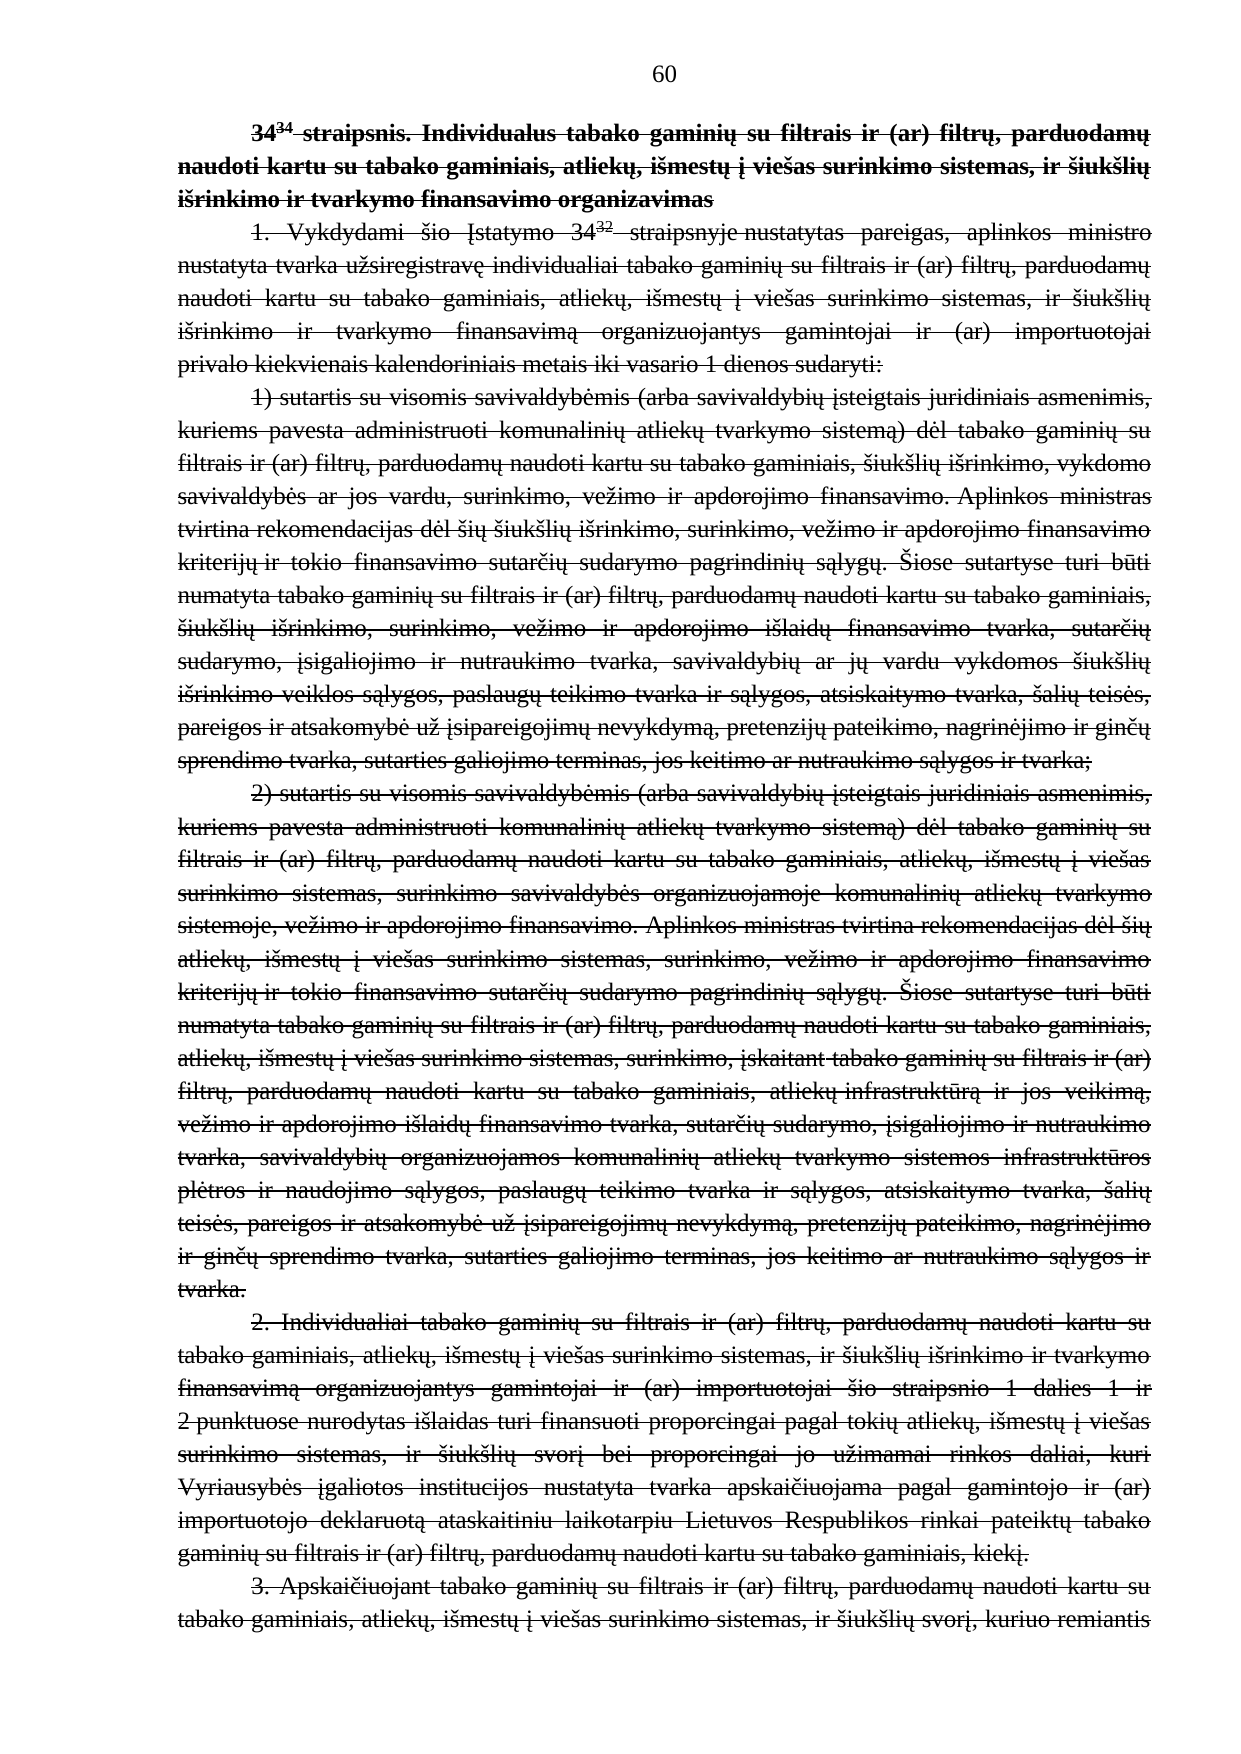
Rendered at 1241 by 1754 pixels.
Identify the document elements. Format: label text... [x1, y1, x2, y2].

text 1) sutartis su visomis savivaldybėmis (arba savivaldybių įsteigtais juridiniais asmenimis, kuriems pavesta administruoti komunalinių atliekų tvarkymo sistemą) dėl tabako gaminių su filtrais ir (ar) filtrų, parduodamų naudoti kartu su tabako gaminiais, šiukšlių išrinkimo, vykdomo savivaldybės ar jos vardu, surinkimo, vežimo ir apdorojimo finansavimo. Aplinkos ministras tvirtina rekomendacijas dėl šių šiukšlių išrinkimo, surinkimo, vežimo ir apdorojimo finansavimo kriterijų ir tokio finansavimo sutarčių sudarymo pagrindinių sąlygų. Šiose sutartyse turi būti numatyta tabako gaminių su filtrais ir (ar) filtrų, parduodamų naudoti kartu su tabako gaminiais, šiukšlių išrinkimo, surinkimo, vežimo ir apdorojimo išlaidų finansavimo tvarka, sutarčių sudarymo, įsigaliojimo ir nutraukimo tvarka, savivaldybių ar jų vardu vykdomos šiukšlių išrinkimo veiklos sąlygos, paslaugų teikimo tvarka ir sąlygos, atsiskaitymo tvarka, šalių teisės, pareigos ir atsakomybė už įsipareigojimų nevykdymą, pretenzijų pateikimo, nagrinėjimo ir ginčų sprendimo tvarka, sutarties galiojimo terminas, jos keitimo ar nutraukimo sąlygos ir tvarka; [177, 531, 1151, 563]
text 2) sutartis su visomis savivaldybėmis (arba savivaldybių įsteigtais juridiniais asmenimis, kuriems pavesta administruoti komunalinių atliekų tvarkymo sistemą) dėl tabako gaminių su filtrais ir (ar) filtrų, parduodamų naudoti kartu su tabako gaminiais, atliekų, išmestų į viešas surinkimo sistemas, surinkimo savivaldybės organizuojamoje komunalinių atliekų tvarkymo sistemoje, vežimo ir apdorojimo finansavimo. Aplinkos ministras tvirtina rekomendacijas dėl šių atliekų, išmestų į viešas surinkimo sistemas, surinkimo, vežimo ir apdorojimo finansavimo kriterijų ir tokio finansavimo sutarčių sudarymo pagrindinių sąlygų. Šiose sutartyse turi būti numatyta tabako gaminių su filtrais ir (ar) filtrų, parduodamų naudoti kartu su tabako gaminiais, atliekų, išmestų į viešas surinkimo sistemas, surinkimo, įskaitant tabako gaminių su filtrais ir (ar) filtrų, parduodamų naudoti kartu su tabako gaminiais, atliekų infrastruktūrą ir jos veikimą, vežimo ir apdorojimo išlaidų finansavimo tvarka, sutarčių sudarymo, įsigaliojimo ir nutraukimo tvarka, savivaldybių organizuojamos komunalinių atliekų tvarkymo sistemos infrastruktūros plėtros ir naudojimo sąlygos, paslaugų teikimo tvarka ir sąlygos, atsiskaitymo tvarka, šalių teisės, pareigos ir atsakomybė už įsipareigojimų nevykdymą, pretenzijų pateikimo, nagrinėjimo ir ginčų sprendimo tvarka, sutarties galiojimo terminas, jos keitimo ar nutraukimo sąlygos ir tvarka. [177, 993, 1151, 1025]
text 2) sutartis su visomis savivaldybėmis (arba savivaldybių įsteigtais juridiniais asmenimis, kuriems pavesta administruoti komunalinių atliekų tvarkymo sistemą) dėl tabako gaminių su filtrais ir (ar) filtrų, parduodamų naudoti kartu su tabako gaminiais, atliekų, išmestų į viešas surinkimo sistemas, surinkimo savivaldybės organizuojamoje komunalinių atliekų tvarkymo sistemoje, vežimo ir apdorojimo finansavimo. Aplinkos ministras tvirtina rekomendacijas dėl šių atliekų, išmestų į viešas surinkimo sistemas, surinkimo, vežimo ir apdorojimo finansavimo kriterijų ir tokio finansavimo sutarčių sudarymo pagrindinių sąlygų. Šiose sutartyse turi būti numatyta tabako gaminių su filtrais ir (ar) filtrų, parduodamų naudoti kartu su tabako gaminiais, atliekų, išmestų į viešas surinkimo sistemas, surinkimo, įskaitant tabako gaminių su filtrais ir (ar) filtrų, parduodamų naudoti kartu su tabako gaminiais, atliekų infrastruktūrą ir jos veikimą, vežimo ir apdorojimo išlaidų finansavimo tvarka, sutarčių sudarymo, įsigaliojimo ir nutraukimo tvarka, savivaldybių organizuojamos komunalinių atliekų tvarkymo sistemos infrastruktūros plėtros ir naudojimo sąlygos, paslaugų teikimo tvarka ir sąlygos, atsiskaitymo tvarka, šalių teisės, pareigos ir atsakomybė už įsipareigojimų nevykdymą, pretenzijų pateikimo, nagrinėjimo ir ginčų sprendimo tvarka, sutarties galiojimo terminas, jos keitimo ar nutraukimo sąlygos ir tvarka. [177, 894, 1151, 926]
text 2) sutartis su visomis savivaldybėmis (arba savivaldybių įsteigtais juridiniais asmenimis, kuriems pavesta administruoti komunalinių atliekų tvarkymo sistemą) dėl tabako gaminių su filtrais ir (ar) filtrų, parduodamų naudoti kartu su tabako gaminiais, atliekų, išmestų į viešas surinkimo sistemas, surinkimo savivaldybės organizuojamoje komunalinių atliekų tvarkymo sistemoje, vežimo ir apdorojimo finansavimo. Aplinkos ministras tvirtina rekomendacijas dėl šių atliekų, išmestų į viešas surinkimo sistemas, surinkimo, vežimo ir apdorojimo finansavimo kriterijų ir tokio finansavimo sutarčių sudarymo pagrindinių sąlygų. Šiose sutartyse turi būti numatyta tabako gaminių su filtrais ir (ar) filtrų, parduodamų naudoti kartu su tabako gaminiais, atliekų, išmestų į viešas surinkimo sistemas, surinkimo, įskaitant tabako gaminių su filtrais ir (ar) filtrų, parduodamų naudoti kartu su tabako gaminiais, atliekų infrastruktūrą ir jos veikimą, vežimo ir apdorojimo išlaidų finansavimo tvarka, sutarčių sudarymo, įsigaliojimo ir nutraukimo tvarka, savivaldybių organizuojamos komunalinių atliekų tvarkymo sistemos infrastruktūros plėtros ir naudojimo sąlygos, paslaugų teikimo tvarka ir sąlygos, atsiskaitymo tvarka, šalių teisės, pareigos ir atsakomybė už įsipareigojimų nevykdymą, pretenzijų pateikimo, nagrinėjimo ir ginčų sprendimo tvarka, sutarties galiojimo terminas, jos keitimo ar nutraukimo sąlygos ir tvarka. [177, 1059, 1151, 1091]
text 2. Individualiai tabako gaminių su filtrais ir (ar) filtrų, parduodamų naudoti kartu su tabako gaminiais, atliekų, išmestų į viešas surinkimo sistemas, ir šiukšlių išrinkimo ir tvarkymo finansavimą organizuojantys gamintojai ir (ar) importuotojai šio straipsnio 1 dalies 1 ir 2 punktuose nurodytas išlaidas turi finansuoti proporcingai pagal tokių atliekų, išmestų į viešas surinkimo sistemas, ir šiukšlių svorį bei proporcingai jo užimamai rinkos daliai, kuri Vyriausybės įgaliotos institucijos nustatyta tvarka apskaičiuojama pagal gamintojo ir (ar) importuotojo deklaruotą ataskaitiniu laikotarpiu Lietuvos Respublikos rinkai pateiktų tabako gaminių su filtrais ir (ar) filtrų, parduodamų naudoti kartu su tabako gaminiais, kiekį. [177, 1357, 1151, 1388]
text 1) sutartis su visomis savivaldybėmis (arba savivaldybių įsteigtais juridiniais asmenimis, kuriems pavesta administruoti komunalinių atliekų tvarkymo sistemą) dėl tabako gaminių su filtrais ir (ar) filtrų, parduodamų naudoti kartu su tabako gaminiais, šiukšlių išrinkimo, vykdomo savivaldybės ar jos vardu, surinkimo, vežimo ir apdorojimo finansavimo. Aplinkos ministras tvirtina rekomendacijas dėl šių šiukšlių išrinkimo, surinkimo, vežimo ir apdorojimo finansavimo kriterijų ir tokio finansavimo sutarčių sudarymo pagrindinių sąlygų. Šiose sutartyse turi būti numatyta tabako gaminių su filtrais ir (ar) filtrų, parduodamų naudoti kartu su tabako gaminiais, šiukšlių išrinkimo, surinkimo, vežimo ir apdorojimo išlaidų finansavimo tvarka, sutarčių sudarymo, įsigaliojimo ir nutraukimo tvarka, savivaldybių ar jų vardu vykdomos šiukšlių išrinkimo veiklos sąlygos, paslaugų teikimo tvarka ir sąlygos, atsiskaitymo tvarka, šalių teisės, pareigos ir atsakomybė už įsipareigojimų nevykdymą, pretenzijų pateikimo, nagrinėjimo ir ginčų sprendimo tvarka, sutarties galiojimo terminas, jos keitimo ar nutraukimo sąlygos ir tvarka; [177, 382, 1151, 431]
text 1. Vykdydami šio Įstatymo 3432 straipsnyje nustatytas pareigas, aplinkos ministro nustatyta tvarka užsiregistravę individualiai tabako gaminių su filtrais ir (ar) filtrų, parduodamų naudoti kartu su tabako gaminiais, atliekų, išmestų į viešas surinkimo sistemas, ir šiukšlių išrinkimo ir tvarkymo finansavimą organizuojantys gamintojai ir (ar) importuotojai privalo kiekvienais kalendoriniais metais iki vasario 1 dienos sudaryti: [177, 300, 1151, 332]
text 1) sutartis su visomis savivaldybėmis (arba savivaldybių įsteigtais juridiniais asmenimis, kuriems pavesta administruoti komunalinių atliekų tvarkymo sistemą) dėl tabako gaminių su filtrais ir (ar) filtrų, parduodamų naudoti kartu su tabako gaminiais, šiukšlių išrinkimo, vykdomo savivaldybės ar jos vardu, surinkimo, vežimo ir apdorojimo finansavimo. Aplinkos ministras tvirtina rekomendacijas dėl šių šiukšlių išrinkimo, surinkimo, vežimo ir apdorojimo finansavimo kriterijų ir tokio finansavimo sutarčių sudarymo pagrindinių sąlygų. Šiose sutartyse turi būti numatyta tabako gaminių su filtrais ir (ar) filtrų, parduodamų naudoti kartu su tabako gaminiais, šiukšlių išrinkimo, surinkimo, vežimo ir apdorojimo išlaidų finansavimo tvarka, sutarčių sudarymo, įsigaliojimo ir nutraukimo tvarka, savivaldybių ar jų vardu vykdomos šiukšlių išrinkimo veiklos sąlygos, paslaugų teikimo tvarka ir sąlygos, atsiskaitymo tvarka, šalių teisės, pareigos ir atsakomybė už įsipareigojimų nevykdymą, pretenzijų pateikimo, nagrinėjimo ir ginčų sprendimo tvarka, sutarties galiojimo terminas, jos keitimo ar nutraukimo sąlygos ir tvarka; [177, 465, 1151, 497]
text 1) sutartis su visomis savivaldybėmis (arba savivaldybių įsteigtais juridiniais asmenimis, kuriems pavesta administruoti komunalinių atliekų tvarkymo sistemą) dėl tabako gaminių su filtrais ir (ar) filtrų, parduodamų naudoti kartu su tabako gaminiais, šiukšlių išrinkimo, vykdomo savivaldybės ar jos vardu, surinkimo, vežimo ir apdorojimo finansavimo. Aplinkos ministras tvirtina rekomendacijas dėl šių šiukšlių išrinkimo, surinkimo, vežimo ir apdorojimo finansavimo kriterijų ir tokio finansavimo sutarčių sudarymo pagrindinių sąlygų. Šiose sutartyse turi būti numatyta tabako gaminių su filtrais ir (ar) filtrų, parduodamų naudoti kartu su tabako gaminiais, šiukšlių išrinkimo, surinkimo, vežimo ir apdorojimo išlaidų finansavimo tvarka, sutarčių sudarymo, įsigaliojimo ir nutraukimo tvarka, savivaldybių ar jų vardu vykdomos šiukšlių išrinkimo veiklos sąlygos, paslaugų teikimo tvarka ir sąlygos, atsiskaitymo tvarka, šalių teisės, pareigos ir atsakomybė už įsipareigojimų nevykdymą, pretenzijų pateikimo, nagrinėjimo ir ginčų sprendimo tvarka, sutarties galiojimo terminas, jos keitimo ar nutraukimo sąlygos ir tvarka; [177, 498, 1151, 530]
text 2. Individualiai tabako gaminių su filtrais ir (ar) filtrų, parduodamų naudoti kartu su tabako gaminiais, atliekų, išmestų į viešas surinkimo sistemas, ir šiukšlių išrinkimo ir tvarkymo finansavimą organizuojantys gamintojai ir (ar) importuotojai šio straipsnio 1 dalies 1 ir 2 punktuose nurodytas išlaidas turi finansuoti proporcingai pagal tokių atliekų, išmestų į viešas surinkimo sistemas, ir šiukšlių svorį bei proporcingai jo užimamai rinkos daliai, kuri Vyriausybės įgaliotos institucijos nustatyta tvarka apskaičiuojama pagal gamintojo ir (ar) importuotojo deklaruotą ataskaitiniu laikotarpiu Lietuvos Respublikos rinkai pateiktų tabako gaminių su filtrais ir (ar) filtrų, parduodamų naudoti kartu su tabako gaminiais, kiekį. [177, 1489, 1151, 1521]
text 1. Vykdydami šio Įstatymo 3432 straipsnyje nustatytas pareigas, aplinkos ministro nustatyta tvarka užsiregistravę individualiai tabako gaminių su filtrais ir (ar) filtrų, parduodamų naudoti kartu su tabako gaminiais, atliekų, išmestų į viešas surinkimo sistemas, ir šiukšlių išrinkimo ir tvarkymo finansavimą organizuojantys gamintojai ir (ar) importuotojai privalo kiekvienais kalendoriniais metais iki vasario 1 dienos sudaryti: [177, 217, 1151, 266]
text 2) sutartis su visomis savivaldybėmis (arba savivaldybių įsteigtais juridiniais asmenimis, kuriems pavesta administruoti komunalinių atliekų tvarkymo sistemą) dėl tabako gaminių su filtrais ir (ar) filtrų, parduodamų naudoti kartu su tabako gaminiais, atliekų, išmestų į viešas surinkimo sistemas, surinkimo savivaldybės organizuojamoje komunalinių atliekų tvarkymo sistemoje, vežimo ir apdorojimo finansavimo. Aplinkos ministras tvirtina rekomendacijas dėl šių atliekų, išmestų į viešas surinkimo sistemas, surinkimo, vežimo ir apdorojimo finansavimo kriterijų ir tokio finansavimo sutarčių sudarymo pagrindinių sąlygų. Šiose sutartyse turi būti numatyta tabako gaminių su filtrais ir (ar) filtrų, parduodamų naudoti kartu su tabako gaminiais, atliekų, išmestų į viešas surinkimo sistemas, surinkimo, įskaitant tabako gaminių su filtrais ir (ar) filtrų, parduodamų naudoti kartu su tabako gaminiais, atliekų infrastruktūrą ir jos veikimą, vežimo ir apdorojimo išlaidų finansavimo tvarka, sutarčių sudarymo, įsigaliojimo ir nutraukimo tvarka, savivaldybių organizuojamos komunalinių atliekų tvarkymo sistemos infrastruktūros plėtros ir naudojimo sąlygos, paslaugų teikimo tvarka ir sąlygos, atsiskaitymo tvarka, šalių teisės, pareigos ir atsakomybė už įsipareigojimų nevykdymą, pretenzijų pateikimo, nagrinėjimo ir ginčų sprendimo tvarka, sutarties galiojimo terminas, jos keitimo ar nutraukimo sąlygos ir tvarka. [177, 1257, 1151, 1303]
text 2) sutartis su visomis savivaldybėmis (arba savivaldybių įsteigtais juridiniais asmenimis, kuriems pavesta administruoti komunalinių atliekų tvarkymo sistemą) dėl tabako gaminių su filtrais ir (ar) filtrų, parduodamų naudoti kartu su tabako gaminiais, atliekų, išmestų į viešas surinkimo sistemas, surinkimo savivaldybės organizuojamoje komunalinių atliekų tvarkymo sistemoje, vežimo ir apdorojimo finansavimo. Aplinkos ministras tvirtina rekomendacijas dėl šių atliekų, išmestų į viešas surinkimo sistemas, surinkimo, vežimo ir apdorojimo finansavimo kriterijų ir tokio finansavimo sutarčių sudarymo pagrindinių sąlygų. Šiose sutartyse turi būti numatyta tabako gaminių su filtrais ir (ar) filtrų, parduodamų naudoti kartu su tabako gaminiais, atliekų, išmestų į viešas surinkimo sistemas, surinkimo, įskaitant tabako gaminių su filtrais ir (ar) filtrų, parduodamų naudoti kartu su tabako gaminiais, atliekų infrastruktūrą ir jos veikimą, vežimo ir apdorojimo išlaidų finansavimo tvarka, sutarčių sudarymo, įsigaliojimo ir nutraukimo tvarka, savivaldybių organizuojamos komunalinių atliekų tvarkymo sistemos infrastruktūros plėtros ir naudojimo sąlygos, paslaugų teikimo tvarka ir sąlygos, atsiskaitymo tvarka, šalių teisės, pareigos ir atsakomybė už įsipareigojimų nevykdymą, pretenzijų pateikimo, nagrinėjimo ir ginčų sprendimo tvarka, sutarties galiojimo terminas, jos keitimo ar nutraukimo sąlygos ir tvarka. [177, 1191, 1151, 1223]
text 2) sutartis su visomis savivaldybėmis (arba savivaldybių įsteigtais juridiniais asmenimis, kuriems pavesta administruoti komunalinių atliekų tvarkymo sistemą) dėl tabako gaminių su filtrais ir (ar) filtrų, parduodamų naudoti kartu su tabako gaminiais, atliekų, išmestų į viešas surinkimo sistemas, surinkimo savivaldybės organizuojamoje komunalinių atliekų tvarkymo sistemoje, vežimo ir apdorojimo finansavimo. Aplinkos ministras tvirtina rekomendacijas dėl šių atliekų, išmestų į viešas surinkimo sistemas, surinkimo, vežimo ir apdorojimo finansavimo kriterijų ir tokio finansavimo sutarčių sudarymo pagrindinių sąlygų. Šiose sutartyse turi būti numatyta tabako gaminių su filtrais ir (ar) filtrų, parduodamų naudoti kartu su tabako gaminiais, atliekų, išmestų į viešas surinkimo sistemas, surinkimo, įskaitant tabako gaminių su filtrais ir (ar) filtrų, parduodamų naudoti kartu su tabako gaminiais, atliekų infrastruktūrą ir jos veikimą, vežimo ir apdorojimo išlaidų finansavimo tvarka, sutarčių sudarymo, įsigaliojimo ir nutraukimo tvarka, savivaldybių organizuojamos komunalinių atliekų tvarkymo sistemos infrastruktūros plėtros ir naudojimo sąlygos, paslaugų teikimo tvarka ir sąlygos, atsiskaitymo tvarka, šalių teisės, pareigos ir atsakomybė už įsipareigojimų nevykdymą, pretenzijų pateikimo, nagrinėjimo ir ginčų sprendimo tvarka, sutarties galiojimo terminas, jos keitimo ar nutraukimo sąlygos ir tvarka. [177, 778, 1151, 827]
text 1) sutartis su visomis savivaldybėmis (arba savivaldybių įsteigtais juridiniais asmenimis, kuriems pavesta administruoti komunalinių atliekų tvarkymo sistemą) dėl tabako gaminių su filtrais ir (ar) filtrų, parduodamų naudoti kartu su tabako gaminiais, šiukšlių išrinkimo, vykdomo savivaldybės ar jos vardu, surinkimo, vežimo ir apdorojimo finansavimo. Aplinkos ministras tvirtina rekomendacijas dėl šių šiukšlių išrinkimo, surinkimo, vežimo ir apdorojimo finansavimo kriterijų ir tokio finansavimo sutarčių sudarymo pagrindinių sąlygų. Šiose sutartyse turi būti numatyta tabako gaminių su filtrais ir (ar) filtrų, parduodamų naudoti kartu su tabako gaminiais, šiukšlių išrinkimo, surinkimo, vežimo ir apdorojimo išlaidų finansavimo tvarka, sutarčių sudarymo, įsigaliojimo ir nutraukimo tvarka, savivaldybių ar jų vardu vykdomos šiukšlių išrinkimo veiklos sąlygos, paslaugų teikimo tvarka ir sąlygos, atsiskaitymo tvarka, šalių teisės, pareigos ir atsakomybė už įsipareigojimų nevykdymą, pretenzijų pateikimo, nagrinėjimo ir ginčų sprendimo tvarka, sutarties galiojimo terminas, jos keitimo ar nutraukimo sąlygos ir tvarka; [177, 729, 1151, 774]
text 2. Individualiai tabako gaminių su filtrais ir (ar) filtrų, parduodamų naudoti kartu su tabako gaminiais, atliekų, išmestų į viešas surinkimo sistemas, ir šiukšlių išrinkimo ir tvarkymo finansavimą organizuojantys gamintojai ir (ar) importuotojai šio straipsnio 1 dalies 1 ir 2 punktuose nurodytas išlaidas turi finansuoti proporcingai pagal tokių atliekų, išmestų į viešas surinkimo sistemas, ir šiukšlių svorį bei proporcingai jo užimamai rinkos daliai, kuri Vyriausybės įgaliotos institucijos nustatyta tvarka apskaičiuojama pagal gamintojo ir (ar) importuotojo deklaruotą ataskaitiniu laikotarpiu Lietuvos Respublikos rinkai pateiktų tabako gaminių su filtrais ir (ar) filtrų, parduodamų naudoti kartu su tabako gaminiais, kiekį. [177, 1423, 1151, 1454]
text 2) sutartis su visomis savivaldybėmis (arba savivaldybių įsteigtais juridiniais asmenimis, kuriems pavesta administruoti komunalinių atliekų tvarkymo sistemą) dėl tabako gaminių su filtrais ir (ar) filtrų, parduodamų naudoti kartu su tabako gaminiais, atliekų, išmestų į viešas surinkimo sistemas, surinkimo savivaldybės organizuojamoje komunalinių atliekų tvarkymo sistemoje, vežimo ir apdorojimo finansavimo. Aplinkos ministras tvirtina rekomendacijas dėl šių atliekų, išmestų į viešas surinkimo sistemas, surinkimo, vežimo ir apdorojimo finansavimo kriterijų ir tokio finansavimo sutarčių sudarymo pagrindinių sąlygų. Šiose sutartyse turi būti numatyta tabako gaminių su filtrais ir (ar) filtrų, parduodamų naudoti kartu su tabako gaminiais, atliekų, išmestų į viešas surinkimo sistemas, surinkimo, įskaitant tabako gaminių su filtrais ir (ar) filtrų, parduodamų naudoti kartu su tabako gaminiais, atliekų infrastruktūrą ir jos veikimą, vežimo ir apdorojimo išlaidų finansavimo tvarka, sutarčių sudarymo, įsigaliojimo ir nutraukimo tvarka, savivaldybių organizuojamos komunalinių atliekų tvarkymo sistemos infrastruktūros plėtros ir naudojimo sąlygos, paslaugų teikimo tvarka ir sąlygos, atsiskaitymo tvarka, šalių teisės, pareigos ir atsakomybė už įsipareigojimų nevykdymą, pretenzijų pateikimo, nagrinėjimo ir ginčų sprendimo tvarka, sutarties galiojimo terminas, jos keitimo ar nutraukimo sąlygos ir tvarka. [177, 1224, 1151, 1256]
text 1) sutartis su visomis savivaldybėmis (arba savivaldybių įsteigtais juridiniais asmenimis, kuriems pavesta administruoti komunalinių atliekų tvarkymo sistemą) dėl tabako gaminių su filtrais ir (ar) filtrų, parduodamų naudoti kartu su tabako gaminiais, šiukšlių išrinkimo, vykdomo savivaldybės ar jos vardu, surinkimo, vežimo ir apdorojimo finansavimo. Aplinkos ministras tvirtina rekomendacijas dėl šių šiukšlių išrinkimo, surinkimo, vežimo ir apdorojimo finansavimo kriterijų ir tokio finansavimo sutarčių sudarymo pagrindinių sąlygų. Šiose sutartyse turi būti numatyta tabako gaminių su filtrais ir (ar) filtrų, parduodamų naudoti kartu su tabako gaminiais, šiukšlių išrinkimo, surinkimo, vežimo ir apdorojimo išlaidų finansavimo tvarka, sutarčių sudarymo, įsigaliojimo ir nutraukimo tvarka, savivaldybių ar jų vardu vykdomos šiukšlių išrinkimo veiklos sąlygos, paslaugų teikimo tvarka ir sąlygos, atsiskaitymo tvarka, šalių teisės, pareigos ir atsakomybė už įsipareigojimų nevykdymą, pretenzijų pateikimo, nagrinėjimo ir ginčų sprendimo tvarka, sutarties galiojimo terminas, jos keitimo ar nutraukimo sąlygos ir tvarka; [177, 564, 1151, 596]
text 1. Vykdydami šio Įstatymo 3432 straipsnyje nustatytas pareigas, aplinkos ministro nustatyta tvarka užsiregistravę individualiai tabako gaminių su filtrais ir (ar) filtrų, parduodamų naudoti kartu su tabako gaminiais, atliekų, išmestų į viešas surinkimo sistemas, ir šiukšlių išrinkimo ir tvarkymo finansavimą organizuojantys gamintojai ir (ar) importuotojai privalo kiekvienais kalendoriniais metais iki vasario 1 dienos sudaryti: [177, 267, 1151, 299]
text 2. Individualiai tabako gaminių su filtrais ir (ar) filtrų, parduodamų naudoti kartu su tabako gaminiais, atliekų, išmestų į viešas surinkimo sistemas, ir šiukšlių išrinkimo ir tvarkymo finansavimą organizuojantys gamintojai ir (ar) importuotojai šio straipsnio 1 dalies 1 ir 2 punktuose nurodytas išlaidas turi finansuoti proporcingai pagal tokių atliekų, išmestų į viešas surinkimo sistemas, ir šiukšlių svorį bei proporcingai jo užimamai rinkos daliai, kuri Vyriausybės įgaliotos institucijos nustatyta tvarka apskaičiuojama pagal gamintojo ir (ar) importuotojo deklaruotą ataskaitiniu laikotarpiu Lietuvos Respublikos rinkai pateiktų tabako gaminių su filtrais ir (ar) filtrų, parduodamų naudoti kartu su tabako gaminiais, kiekį. [177, 1307, 1151, 1356]
text 1. Vykdydami šio Įstatymo 3432 straipsnyje nustatytas pareigas, aplinkos ministro nustatyta tvarka užsiregistravę individualiai tabako gaminių su filtrais ir (ar) filtrų, parduodamų naudoti kartu su tabako gaminiais, atliekų, išmestų į viešas surinkimo sistemas, ir šiukšlių išrinkimo ir tvarkymo finansavimą organizuojantys gamintojai ir (ar) importuotojai privalo kiekvienais kalendoriniais metais iki vasario 1 dienos sudaryti: [177, 333, 1151, 378]
text 2) sutartis su visomis savivaldybėmis (arba savivaldybių įsteigtais juridiniais asmenimis, kuriems pavesta administruoti komunalinių atliekų tvarkymo sistemą) dėl tabako gaminių su filtrais ir (ar) filtrų, parduodamų naudoti kartu su tabako gaminiais, atliekų, išmestų į viešas surinkimo sistemas, surinkimo savivaldybės organizuojamoje komunalinių atliekų tvarkymo sistemoje, vežimo ir apdorojimo finansavimo. Aplinkos ministras tvirtina rekomendacijas dėl šių atliekų, išmestų į viešas surinkimo sistemas, surinkimo, vežimo ir apdorojimo finansavimo kriterijų ir tokio finansavimo sutarčių sudarymo pagrindinių sąlygų. Šiose sutartyse turi būti numatyta tabako gaminių su filtrais ir (ar) filtrų, parduodamų naudoti kartu su tabako gaminiais, atliekų, išmestų į viešas surinkimo sistemas, surinkimo, įskaitant tabako gaminių su filtrais ir (ar) filtrų, parduodamų naudoti kartu su tabako gaminiais, atliekų infrastruktūrą ir jos veikimą, vežimo ir apdorojimo išlaidų finansavimo tvarka, sutarčių sudarymo, įsigaliojimo ir nutraukimo tvarka, savivaldybių organizuojamos komunalinių atliekų tvarkymo sistemos infrastruktūros plėtros ir naudojimo sąlygos, paslaugų teikimo tvarka ir sąlygos, atsiskaitymo tvarka, šalių teisės, pareigos ir atsakomybė už įsipareigojimų nevykdymą, pretenzijų pateikimo, nagrinėjimo ir ginčų sprendimo tvarka, sutarties galiojimo terminas, jos keitimo ar nutraukimo sąlygos ir tvarka. [177, 1125, 1151, 1157]
text 2. Individualiai tabako gaminių su filtrais ir (ar) filtrų, parduodamų naudoti kartu su tabako gaminiais, atliekų, išmestų į viešas surinkimo sistemas, ir šiukšlių išrinkimo ir tvarkymo finansavimą organizuojantys gamintojai ir (ar) importuotojai šio straipsnio 1 dalies 1 ir 2 punktuose nurodytas išlaidas turi finansuoti proporcingai pagal tokių atliekų, išmestų į viešas surinkimo sistemas, ir šiukšlių svorį bei proporcingai jo užimamai rinkos daliai, kuri Vyriausybės įgaliotos institucijos nustatyta tvarka apskaičiuojama pagal gamintojo ir (ar) importuotojo deklaruotą ataskaitiniu laikotarpiu Lietuvos Respublikos rinkai pateiktų tabako gaminių su filtrais ir (ar) filtrų, parduodamų naudoti kartu su tabako gaminiais, kiekį. [177, 1389, 1151, 1422]
text 3. Apskaičiuojant tabako gaminių su filtrais ir (ar) filtrų, parduodamų naudoti kartu su tabako gaminiais, atliekų, išmestų į viešas surinkimo sistemas, ir šiukšlių svorį, kuriuo remiantis nustatomas šio straipsnio 1 dalyje nurodytas finansavimas, vadovaujamasi aplinkos ministro nustatytais referenciniais skaičiais, apibrėžiančiais, kiek tabako gaminių su filtrais ir (ar) filtrų, parduodamų naudoti kartu su tabako gaminiais: [177, 1571, 1151, 1620]
text 3434 straipsnis. Individualus tabako gaminių su filtrais ir (ar) filtrų, parduodamų naudoti kartu su tabako gaminiais, atliekų, išmestų į viešas surinkimo sistemas, ir šiukšlių išrinkimo ir tvarkymo finansavimo organizavimas [177, 168, 1151, 213]
text 1) sutartis su visomis savivaldybėmis (arba savivaldybių įsteigtais juridiniais asmenimis, kuriems pavesta administruoti komunalinių atliekų tvarkymo sistemą) dėl tabako gaminių su filtrais ir (ar) filtrų, parduodamų naudoti kartu su tabako gaminiais, šiukšlių išrinkimo, vykdomo savivaldybės ar jos vardu, surinkimo, vežimo ir apdorojimo finansavimo. Aplinkos ministras tvirtina rekomendacijas dėl šių šiukšlių išrinkimo, surinkimo, vežimo ir apdorojimo finansavimo kriterijų ir tokio finansavimo sutarčių sudarymo pagrindinių sąlygų. Šiose sutartyse turi būti numatyta tabako gaminių su filtrais ir (ar) filtrų, parduodamų naudoti kartu su tabako gaminiais, šiukšlių išrinkimo, surinkimo, vežimo ir apdorojimo išlaidų finansavimo tvarka, sutarčių sudarymo, įsigaliojimo ir nutraukimo tvarka, savivaldybių ar jų vardu vykdomos šiukšlių išrinkimo veiklos sąlygos, paslaugų teikimo tvarka ir sąlygos, atsiskaitymo tvarka, šalių teisės, pareigos ir atsakomybė už įsipareigojimų nevykdymą, pretenzijų pateikimo, nagrinėjimo ir ginčų sprendimo tvarka, sutarties galiojimo terminas, jos keitimo ar nutraukimo sąlygos ir tvarka; [177, 432, 1151, 464]
text 2) sutartis su visomis savivaldybėmis (arba savivaldybių įsteigtais juridiniais asmenimis, kuriems pavesta administruoti komunalinių atliekų tvarkymo sistemą) dėl tabako gaminių su filtrais ir (ar) filtrų, parduodamų naudoti kartu su tabako gaminiais, atliekų, išmestų į viešas surinkimo sistemas, surinkimo savivaldybės organizuojamoje komunalinių atliekų tvarkymo sistemoje, vežimo ir apdorojimo finansavimo. Aplinkos ministras tvirtina rekomendacijas dėl šių atliekų, išmestų į viešas surinkimo sistemas, surinkimo, vežimo ir apdorojimo finansavimo kriterijų ir tokio finansavimo sutarčių sudarymo pagrindinių sąlygų. Šiose sutartyse turi būti numatyta tabako gaminių su filtrais ir (ar) filtrų, parduodamų naudoti kartu su tabako gaminiais, atliekų, išmestų į viešas surinkimo sistemas, surinkimo, įskaitant tabako gaminių su filtrais ir (ar) filtrų, parduodamų naudoti kartu su tabako gaminiais, atliekų infrastruktūrą ir jos veikimą, vežimo ir apdorojimo išlaidų finansavimo tvarka, sutarčių sudarymo, įsigaliojimo ir nutraukimo tvarka, savivaldybių organizuojamos komunalinių atliekų tvarkymo sistemos infrastruktūros plėtros ir naudojimo sąlygos, paslaugų teikimo tvarka ir sąlygos, atsiskaitymo tvarka, šalių teisės, pareigos ir atsakomybė už įsipareigojimų nevykdymą, pretenzijų pateikimo, nagrinėjimo ir ginčų sprendimo tvarka, sutarties galiojimo terminas, jos keitimo ar nutraukimo sąlygos ir tvarka. [177, 960, 1151, 992]
text 3. Apskaičiuojant tabako gaminių su filtrais ir (ar) filtrų, parduodamų naudoti kartu su tabako gaminiais, atliekų, išmestų į viešas surinkimo sistemas, ir šiukšlių svorį, kuriuo remiantis nustatomas šio straipsnio 1 dalyje nurodytas finansavimas, vadovaujamasi aplinkos ministro nustatytais referenciniais skaičiais, apibrėžiančiais, kiek tabako gaminių su filtrais ir (ar) filtrų, parduodamų naudoti kartu su tabako gaminiais: [177, 1621, 1151, 1633]
text 1) sutartis su visomis savivaldybėmis (arba savivaldybių įsteigtais juridiniais asmenimis, kuriems pavesta administruoti komunalinių atliekų tvarkymo sistemą) dėl tabako gaminių su filtrais ir (ar) filtrų, parduodamų naudoti kartu su tabako gaminiais, šiukšlių išrinkimo, vykdomo savivaldybės ar jos vardu, surinkimo, vežimo ir apdorojimo finansavimo. Aplinkos ministras tvirtina rekomendacijas dėl šių šiukšlių išrinkimo, surinkimo, vežimo ir apdorojimo finansavimo kriterijų ir tokio finansavimo sutarčių sudarymo pagrindinių sąlygų. Šiose sutartyse turi būti numatyta tabako gaminių su filtrais ir (ar) filtrų, parduodamų naudoti kartu su tabako gaminiais, šiukšlių išrinkimo, surinkimo, vežimo ir apdorojimo išlaidų finansavimo tvarka, sutarčių sudarymo, įsigaliojimo ir nutraukimo tvarka, savivaldybių ar jų vardu vykdomos šiukšlių išrinkimo veiklos sąlygos, paslaugų teikimo tvarka ir sąlygos, atsiskaitymo tvarka, šalių teisės, pareigos ir atsakomybė už įsipareigojimų nevykdymą, pretenzijų pateikimo, nagrinėjimo ir ginčų sprendimo tvarka, sutarties galiojimo terminas, jos keitimo ar nutraukimo sąlygos ir tvarka; [177, 663, 1151, 695]
text 2) sutartis su visomis savivaldybėmis (arba savivaldybių įsteigtais juridiniais asmenimis, kuriems pavesta administruoti komunalinių atliekų tvarkymo sistemą) dėl tabako gaminių su filtrais ir (ar) filtrų, parduodamų naudoti kartu su tabako gaminiais, atliekų, išmestų į viešas surinkimo sistemas, surinkimo savivaldybės organizuojamoje komunalinių atliekų tvarkymo sistemoje, vežimo ir apdorojimo finansavimo. Aplinkos ministras tvirtina rekomendacijas dėl šių atliekų, išmestų į viešas surinkimo sistemas, surinkimo, vežimo ir apdorojimo finansavimo kriterijų ir tokio finansavimo sutarčių sudarymo pagrindinių sąlygų. Šiose sutartyse turi būti numatyta tabako gaminių su filtrais ir (ar) filtrų, parduodamų naudoti kartu su tabako gaminiais, atliekų, išmestų į viešas surinkimo sistemas, surinkimo, įskaitant tabako gaminių su filtrais ir (ar) filtrų, parduodamų naudoti kartu su tabako gaminiais, atliekų infrastruktūrą ir jos veikimą, vežimo ir apdorojimo išlaidų finansavimo tvarka, sutarčių sudarymo, įsigaliojimo ir nutraukimo tvarka, savivaldybių organizuojamos komunalinių atliekų tvarkymo sistemos infrastruktūros plėtros ir naudojimo sąlygos, paslaugų teikimo tvarka ir sąlygos, atsiskaitymo tvarka, šalių teisės, pareigos ir atsakomybė už įsipareigojimų nevykdymą, pretenzijų pateikimo, nagrinėjimo ir ginčų sprendimo tvarka, sutarties galiojimo terminas, jos keitimo ar nutraukimo sąlygos ir tvarka. [177, 861, 1151, 893]
text 2. Individualiai tabako gaminių su filtrais ir (ar) filtrų, parduodamų naudoti kartu su tabako gaminiais, atliekų, išmestų į viešas surinkimo sistemas, ir šiukšlių išrinkimo ir tvarkymo finansavimą organizuojantys gamintojai ir (ar) importuotojai šio straipsnio 1 dalies 1 ir 2 punktuose nurodytas išlaidas turi finansuoti proporcingai pagal tokių atliekų, išmestų į viešas surinkimo sistemas, ir šiukšlių svorį bei proporcingai jo užimamai rinkos daliai, kuri Vyriausybės įgaliotos institucijos nustatyta tvarka apskaičiuojama pagal gamintojo ir (ar) importuotojo deklaruotą ataskaitiniu laikotarpiu Lietuvos Respublikos rinkai pateiktų tabako gaminių su filtrais ir (ar) filtrų, parduodamų naudoti kartu su tabako gaminiais, kiekį. [177, 1455, 1151, 1488]
text 1) sutartis su visomis savivaldybėmis (arba savivaldybių įsteigtais juridiniais asmenimis, kuriems pavesta administruoti komunalinių atliekų tvarkymo sistemą) dėl tabako gaminių su filtrais ir (ar) filtrų, parduodamų naudoti kartu su tabako gaminiais, šiukšlių išrinkimo, vykdomo savivaldybės ar jos vardu, surinkimo, vežimo ir apdorojimo finansavimo. Aplinkos ministras tvirtina rekomendacijas dėl šių šiukšlių išrinkimo, surinkimo, vežimo ir apdorojimo finansavimo kriterijų ir tokio finansavimo sutarčių sudarymo pagrindinių sąlygų. Šiose sutartyse turi būti numatyta tabako gaminių su filtrais ir (ar) filtrų, parduodamų naudoti kartu su tabako gaminiais, šiukšlių išrinkimo, surinkimo, vežimo ir apdorojimo išlaidų finansavimo tvarka, sutarčių sudarymo, įsigaliojimo ir nutraukimo tvarka, savivaldybių ar jų vardu vykdomos šiukšlių išrinkimo veiklos sąlygos, paslaugų teikimo tvarka ir sąlygos, atsiskaitymo tvarka, šalių teisės, pareigos ir atsakomybė už įsipareigojimų nevykdymą, pretenzijų pateikimo, nagrinėjimo ir ginčų sprendimo tvarka, sutarties galiojimo terminas, jos keitimo ar nutraukimo sąlygos ir tvarka; [177, 696, 1151, 728]
text 2) sutartis su visomis savivaldybėmis (arba savivaldybių įsteigtais juridiniais asmenimis, kuriems pavesta administruoti komunalinių atliekų tvarkymo sistemą) dėl tabako gaminių su filtrais ir (ar) filtrų, parduodamų naudoti kartu su tabako gaminiais, atliekų, išmestų į viešas surinkimo sistemas, surinkimo savivaldybės organizuojamoje komunalinių atliekų tvarkymo sistemoje, vežimo ir apdorojimo finansavimo. Aplinkos ministras tvirtina rekomendacijas dėl šių atliekų, išmestų į viešas surinkimo sistemas, surinkimo, vežimo ir apdorojimo finansavimo kriterijų ir tokio finansavimo sutarčių sudarymo pagrindinių sąlygų. Šiose sutartyse turi būti numatyta tabako gaminių su filtrais ir (ar) filtrų, parduodamų naudoti kartu su tabako gaminiais, atliekų, išmestų į viešas surinkimo sistemas, surinkimo, įskaitant tabako gaminių su filtrais ir (ar) filtrų, parduodamų naudoti kartu su tabako gaminiais, atliekų infrastruktūrą ir jos veikimą, vežimo ir apdorojimo išlaidų finansavimo tvarka, sutarčių sudarymo, įsigaliojimo ir nutraukimo tvarka, savivaldybių organizuojamos komunalinių atliekų tvarkymo sistemos infrastruktūros plėtros ir naudojimo sąlygos, paslaugų teikimo tvarka ir sąlygos, atsiskaitymo tvarka, šalių teisės, pareigos ir atsakomybė už įsipareigojimų nevykdymą, pretenzijų pateikimo, nagrinėjimo ir ginčų sprendimo tvarka, sutarties galiojimo terminas, jos keitimo ar nutraukimo sąlygos ir tvarka. [177, 1026, 1151, 1058]
text 2) sutartis su visomis savivaldybėmis (arba savivaldybių įsteigtais juridiniais asmenimis, kuriems pavesta administruoti komunalinių atliekų tvarkymo sistemą) dėl tabako gaminių su filtrais ir (ar) filtrų, parduodamų naudoti kartu su tabako gaminiais, atliekų, išmestų į viešas surinkimo sistemas, surinkimo savivaldybės organizuojamoje komunalinių atliekų tvarkymo sistemoje, vežimo ir apdorojimo finansavimo. Aplinkos ministras tvirtina rekomendacijas dėl šių atliekų, išmestų į viešas surinkimo sistemas, surinkimo, vežimo ir apdorojimo finansavimo kriterijų ir tokio finansavimo sutarčių sudarymo pagrindinių sąlygų. Šiose sutartyse turi būti numatyta tabako gaminių su filtrais ir (ar) filtrų, parduodamų naudoti kartu su tabako gaminiais, atliekų, išmestų į viešas surinkimo sistemas, surinkimo, įskaitant tabako gaminių su filtrais ir (ar) filtrų, parduodamų naudoti kartu su tabako gaminiais, atliekų infrastruktūrą ir jos veikimą, vežimo ir apdorojimo išlaidų finansavimo tvarka, sutarčių sudarymo, įsigaliojimo ir nutraukimo tvarka, savivaldybių organizuojamos komunalinių atliekų tvarkymo sistemos infrastruktūros plėtros ir naudojimo sąlygos, paslaugų teikimo tvarka ir sąlygos, atsiskaitymo tvarka, šalių teisės, pareigos ir atsakomybė už įsipareigojimų nevykdymą, pretenzijų pateikimo, nagrinėjimo ir ginčų sprendimo tvarka, sutarties galiojimo terminas, jos keitimo ar nutraukimo sąlygos ir tvarka. [177, 927, 1151, 959]
text 1) sutartis su visomis savivaldybėmis (arba savivaldybių įsteigtais juridiniais asmenimis, kuriems pavesta administruoti komunalinių atliekų tvarkymo sistemą) dėl tabako gaminių su filtrais ir (ar) filtrų, parduodamų naudoti kartu su tabako gaminiais, šiukšlių išrinkimo, vykdomo savivaldybės ar jos vardu, surinkimo, vežimo ir apdorojimo finansavimo. Aplinkos ministras tvirtina rekomendacijas dėl šių šiukšlių išrinkimo, surinkimo, vežimo ir apdorojimo finansavimo kriterijų ir tokio finansavimo sutarčių sudarymo pagrindinių sąlygų. Šiose sutartyse turi būti numatyta tabako gaminių su filtrais ir (ar) filtrų, parduodamų naudoti kartu su tabako gaminiais, šiukšlių išrinkimo, surinkimo, vežimo ir apdorojimo išlaidų finansavimo tvarka, sutarčių sudarymo, įsigaliojimo ir nutraukimo tvarka, savivaldybių ar jų vardu vykdomos šiukšlių išrinkimo veiklos sąlygos, paslaugų teikimo tvarka ir sąlygos, atsiskaitymo tvarka, šalių teisės, pareigos ir atsakomybė už įsipareigojimų nevykdymą, pretenzijų pateikimo, nagrinėjimo ir ginčų sprendimo tvarka, sutarties galiojimo terminas, jos keitimo ar nutraukimo sąlygos ir tvarka; [177, 630, 1151, 662]
text 1) sutartis su visomis savivaldybėmis (arba savivaldybių įsteigtais juridiniais asmenimis, kuriems pavesta administruoti komunalinių atliekų tvarkymo sistemą) dėl tabako gaminių su filtrais ir (ar) filtrų, parduodamų naudoti kartu su tabako gaminiais, šiukšlių išrinkimo, vykdomo savivaldybės ar jos vardu, surinkimo, vežimo ir apdorojimo finansavimo. Aplinkos ministras tvirtina rekomendacijas dėl šių šiukšlių išrinkimo, surinkimo, vežimo ir apdorojimo finansavimo kriterijų ir tokio finansavimo sutarčių sudarymo pagrindinių sąlygų. Šiose sutartyse turi būti numatyta tabako gaminių su filtrais ir (ar) filtrų, parduodamų naudoti kartu su tabako gaminiais, šiukšlių išrinkimo, surinkimo, vežimo ir apdorojimo išlaidų finansavimo tvarka, sutarčių sudarymo, įsigaliojimo ir nutraukimo tvarka, savivaldybių ar jų vardu vykdomos šiukšlių išrinkimo veiklos sąlygos, paslaugų teikimo tvarka ir sąlygos, atsiskaitymo tvarka, šalių teisės, pareigos ir atsakomybė už įsipareigojimų nevykdymą, pretenzijų pateikimo, nagrinėjimo ir ginčų sprendimo tvarka, sutarties galiojimo terminas, jos keitimo ar nutraukimo sąlygos ir tvarka; [177, 597, 1151, 629]
text 3434 straipsnis. Individualus tabako gaminių su filtrais ir (ar) filtrų, parduodamų naudoti kartu su tabako gaminiais, atliekų, išmestų į viešas surinkimo sistemas, ir šiukšlių išrinkimo ir tvarkymo finansavimo organizavimas [177, 201, 587, 213]
text 2. Individualiai tabako gaminių su filtrais ir (ar) filtrų, parduodamų naudoti kartu su tabako gaminiais, atliekų, išmestų į viešas surinkimo sistemas, ir šiukšlių išrinkimo ir tvarkymo finansavimą organizuojantys gamintojai ir (ar) importuotojai šio straipsnio 1 dalies 1 ir 2 punktuose nurodytas išlaidas turi finansuoti proporcingai pagal tokių atliekų, išmestų į viešas surinkimo sistemas, ir šiukšlių svorį bei proporcingai jo užimamai rinkos daliai, kuri Vyriausybės įgaliotos institucijos nustatyta tvarka apskaičiuojama pagal gamintojo ir (ar) importuotojo deklaruotą ataskaitiniu laikotarpiu Lietuvos Respublikos rinkai pateiktų tabako gaminių su filtrais ir (ar) filtrų, parduodamų naudoti kartu su tabako gaminiais, kiekį. [177, 1522, 1151, 1567]
text 2) sutartis su visomis savivaldybėmis (arba savivaldybių įsteigtais juridiniais asmenimis, kuriems pavesta administruoti komunalinių atliekų tvarkymo sistemą) dėl tabako gaminių su filtrais ir (ar) filtrų, parduodamų naudoti kartu su tabako gaminiais, atliekų, išmestų į viešas surinkimo sistemas, surinkimo savivaldybės organizuojamoje komunalinių atliekų tvarkymo sistemoje, vežimo ir apdorojimo finansavimo. Aplinkos ministras tvirtina rekomendacijas dėl šių atliekų, išmestų į viešas surinkimo sistemas, surinkimo, vežimo ir apdorojimo finansavimo kriterijų ir tokio finansavimo sutarčių sudarymo pagrindinių sąlygų. Šiose sutartyse turi būti numatyta tabako gaminių su filtrais ir (ar) filtrų, parduodamų naudoti kartu su tabako gaminiais, atliekų, išmestų į viešas surinkimo sistemas, surinkimo, įskaitant tabako gaminių su filtrais ir (ar) filtrų, parduodamų naudoti kartu su tabako gaminiais, atliekų infrastruktūrą ir jos veikimą, vežimo ir apdorojimo išlaidų finansavimo tvarka, sutarčių sudarymo, įsigaliojimo ir nutraukimo tvarka, savivaldybių organizuojamos komunalinių atliekų tvarkymo sistemos infrastruktūros plėtros ir naudojimo sąlygos, paslaugų teikimo tvarka ir sąlygos, atsiskaitymo tvarka, šalių teisės, pareigos ir atsakomybė už įsipareigojimų nevykdymą, pretenzijų pateikimo, nagrinėjimo ir ginčų sprendimo tvarka, sutarties galiojimo terminas, jos keitimo ar nutraukimo sąlygos ir tvarka. [177, 1092, 1151, 1124]
text 3434 straipsnis. Individualus tabako gaminių su filtrais ir (ar) filtrų, parduodamų naudoti kartu su tabako gaminiais, atliekų, išmestų į viešas surinkimo sistemas, ir šiukšlių išrinkimo ir tvarkymo finansavimo organizavimas [177, 118, 1151, 167]
text 2) sutartis su visomis savivaldybėmis (arba savivaldybių įsteigtais juridiniais asmenimis, kuriems pavesta administruoti komunalinių atliekų tvarkymo sistemą) dėl tabako gaminių su filtrais ir (ar) filtrų, parduodamų naudoti kartu su tabako gaminiais, atliekų, išmestų į viešas surinkimo sistemas, surinkimo savivaldybės organizuojamoje komunalinių atliekų tvarkymo sistemoje, vežimo ir apdorojimo finansavimo. Aplinkos ministras tvirtina rekomendacijas dėl šių atliekų, išmestų į viešas surinkimo sistemas, surinkimo, vežimo ir apdorojimo finansavimo kriterijų ir tokio finansavimo sutarčių sudarymo pagrindinių sąlygų. Šiose sutartyse turi būti numatyta tabako gaminių su filtrais ir (ar) filtrų, parduodamų naudoti kartu su tabako gaminiais, atliekų, išmestų į viešas surinkimo sistemas, surinkimo, įskaitant tabako gaminių su filtrais ir (ar) filtrų, parduodamų naudoti kartu su tabako gaminiais, atliekų infrastruktūrą ir jos veikimą, vežimo ir apdorojimo išlaidų finansavimo tvarka, sutarčių sudarymo, įsigaliojimo ir nutraukimo tvarka, savivaldybių organizuojamos komunalinių atliekų tvarkymo sistemos infrastruktūros plėtros ir naudojimo sąlygos, paslaugų teikimo tvarka ir sąlygos, atsiskaitymo tvarka, šalių teisės, pareigos ir atsakomybė už įsipareigojimų nevykdymą, pretenzijų pateikimo, nagrinėjimo ir ginčų sprendimo tvarka, sutarties galiojimo terminas, jos keitimo ar nutraukimo sąlygos ir tvarka. [177, 828, 1151, 860]
text 2) sutartis su visomis savivaldybėmis (arba savivaldybių įsteigtais juridiniais asmenimis, kuriems pavesta administruoti komunalinių atliekų tvarkymo sistemą) dėl tabako gaminių su filtrais ir (ar) filtrų, parduodamų naudoti kartu su tabako gaminiais, atliekų, išmestų į viešas surinkimo sistemas, surinkimo savivaldybės organizuojamoje komunalinių atliekų tvarkymo sistemoje, vežimo ir apdorojimo finansavimo. Aplinkos ministras tvirtina rekomendacijas dėl šių atliekų, išmestų į viešas surinkimo sistemas, surinkimo, vežimo ir apdorojimo finansavimo kriterijų ir tokio finansavimo sutarčių sudarymo pagrindinių sąlygų. Šiose sutartyse turi būti numatyta tabako gaminių su filtrais ir (ar) filtrų, parduodamų naudoti kartu su tabako gaminiais, atliekų, išmestų į viešas surinkimo sistemas, surinkimo, įskaitant tabako gaminių su filtrais ir (ar) filtrų, parduodamų naudoti kartu su tabako gaminiais, atliekų infrastruktūrą ir jos veikimą, vežimo ir apdorojimo išlaidų finansavimo tvarka, sutarčių sudarymo, įsigaliojimo ir nutraukimo tvarka, savivaldybių organizuojamos komunalinių atliekų tvarkymo sistemos infrastruktūros plėtros ir naudojimo sąlygos, paslaugų teikimo tvarka ir sąlygos, atsiskaitymo tvarka, šalių teisės, pareigos ir atsakomybė už įsipareigojimų nevykdymą, pretenzijų pateikimo, nagrinėjimo ir ginčų sprendimo tvarka, sutarties galiojimo terminas, jos keitimo ar nutraukimo sąlygos ir tvarka. [177, 1158, 1151, 1190]
